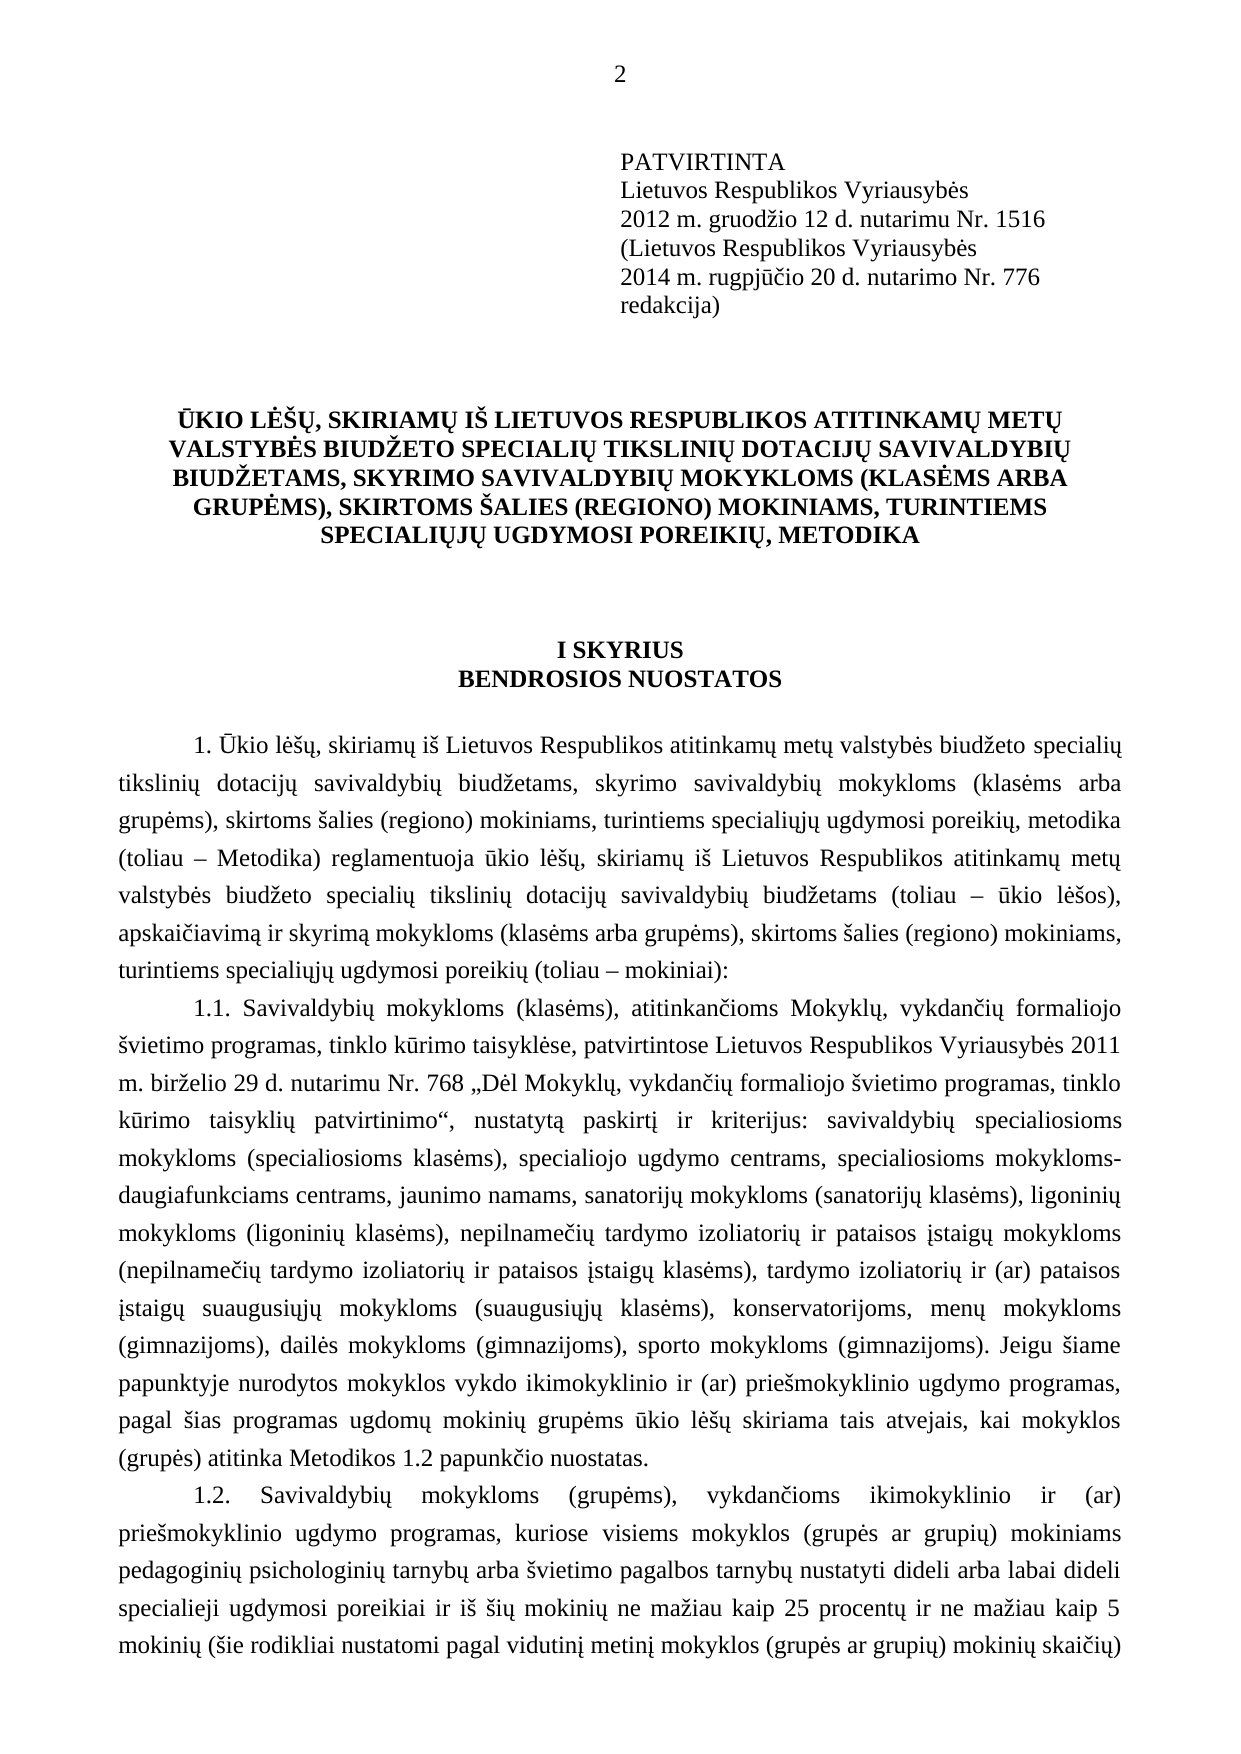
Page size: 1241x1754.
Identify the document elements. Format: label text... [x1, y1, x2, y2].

text BENDROSIOS NUOSTATOS [118, 664, 1122, 693]
text PATVIRTINTA Lietuvos Respublikos Vyriausybės 2012 m. gruodžio 12 d. nutarimu Nr. 1516 (Lietuvos Respublikos Vyriausybės 2014 m. rugpjūčio 20 d. nutarimo Nr. 776 redakcija) [620, 147, 1122, 319]
text 1.2. Savivaldybių mokykloms (grupėms), vykdančioms ikimokyklinio ir (ar) priešmokyklinio ugdymo programas, kuriose visiems mokyklos (grupės ar grupių) mokiniams pedagoginių psichologinių tarnybų arba švietimo pagalbos tarnybų nustatyti dideli arba labai dideli specialieji ugdymosi poreikiai ir iš šių mokinių ne mažiau kaip 25 procentų ir ne mažiau kaip 5 mokinių (šie rodikliai nustatomi pagal vidutinį metinį mokyklos (grupės ar grupių) mokinių skaičių) [118, 1472, 1122, 1659]
text 1.1. Savivaldybių mokykloms (klasėms), atitinkančioms Mokyklų, vykdančių formaliojo švietimo programas, tinklo kūrimo taisyklėse, patvirtintose Lietuvos Respublikos Vyriausybės 2011 m. birželio 29 d. nutarimu Nr. 768 „Dėl Mokyklų, vykdančių formaliojo švietimo programas, tinklo kūrimo taisyklių patvirtinimo“, nustatytą paskirtį ir kriterijus: savivaldybių specialiosioms mokykloms (specialiosioms klasėms), specialiojo ugdymo centrams, specialiosioms mokykloms-daugiafunkciams centrams, jaunimo namams, sanatorijų mokykloms (sanatorijų klasėms), ligoninių mokykloms (ligoninių klasėms), nepilnamečių tardymo izoliatorių ir pataisos įstaigų mokykloms (nepilnamečių tardymo izoliatorių ir pataisos įstaigų klasėms), tardymo izoliatorių ir (ar) pataisos įstaigų suaugusiųjų mokykloms (suaugusiųjų klasėms), konservatorijoms, menų mokykloms (gimnazijoms), dailės mokykloms (gimnazijoms), sporto mokykloms (gimnazijoms). Jeigu šiame papunktyje nurodytos mokyklos vykdo ikimokyklinio ir (ar) priešmokyklinio ugdymo programas, pagal šias programas ugdomų mokinių grupėms ūkio lėšų skiriama tais atvejais, kai mokyklos (grupės) atitinka Metodikos 1.2 papunkčio nuostatas. [118, 984, 1122, 1472]
text 1. Ūkio lėšų, skiriamų iš Lietuvos Respublikos atitinkamų metų valstybės biudžeto specialių tikslinių dotacijų savivaldybių biudžetams, skyrimo savivaldybių mokykloms (klasėms arba grupėms), skirtoms šalies (regiono) mokiniams, turintiems specialiųjų ugdymosi poreikių, metodika (toliau – Metodika) reglamentuoja ūkio lėšų, skiriamų iš Lietuvos Respublikos atitinkamų metų valstybės biudžeto specialių tikslinių dotacijų savivaldybių biudžetams (toliau – ūkio lėšos), apskaičiavimą ir skyrimą mokykloms (klasėms arba grupėms), skirtoms šalies (regiono) mokiniams, turintiems specialiųjų ugdymosi poreikių (toliau – mokiniai): [118, 722, 1122, 984]
text ŪKIO LĖŠŲ, SKIRIAMŲ IŠ LIETUVOS RESPUBLIKOS ATITINKAMŲ METŲ VALSTYBĖS BIUDŽETO SPECIALIŲ TIKSLINIŲ DOTACIJŲ SAVIVALDYBIŲ BIUDŽETAMS, SKYRIMO SAVIVALDYBIŲ MOKYKLOMS (KLASĖMS ARBA GRUPĖMS), SKIRTOMS ŠALIES (REGIONO) MOKINIAMS, TURINTIEMS SPECIALIŲJŲ UGDYMOSI POREIKIŲ, METODIKA [118, 406, 1122, 549]
text I SKYRIUS [118, 636, 1122, 664]
